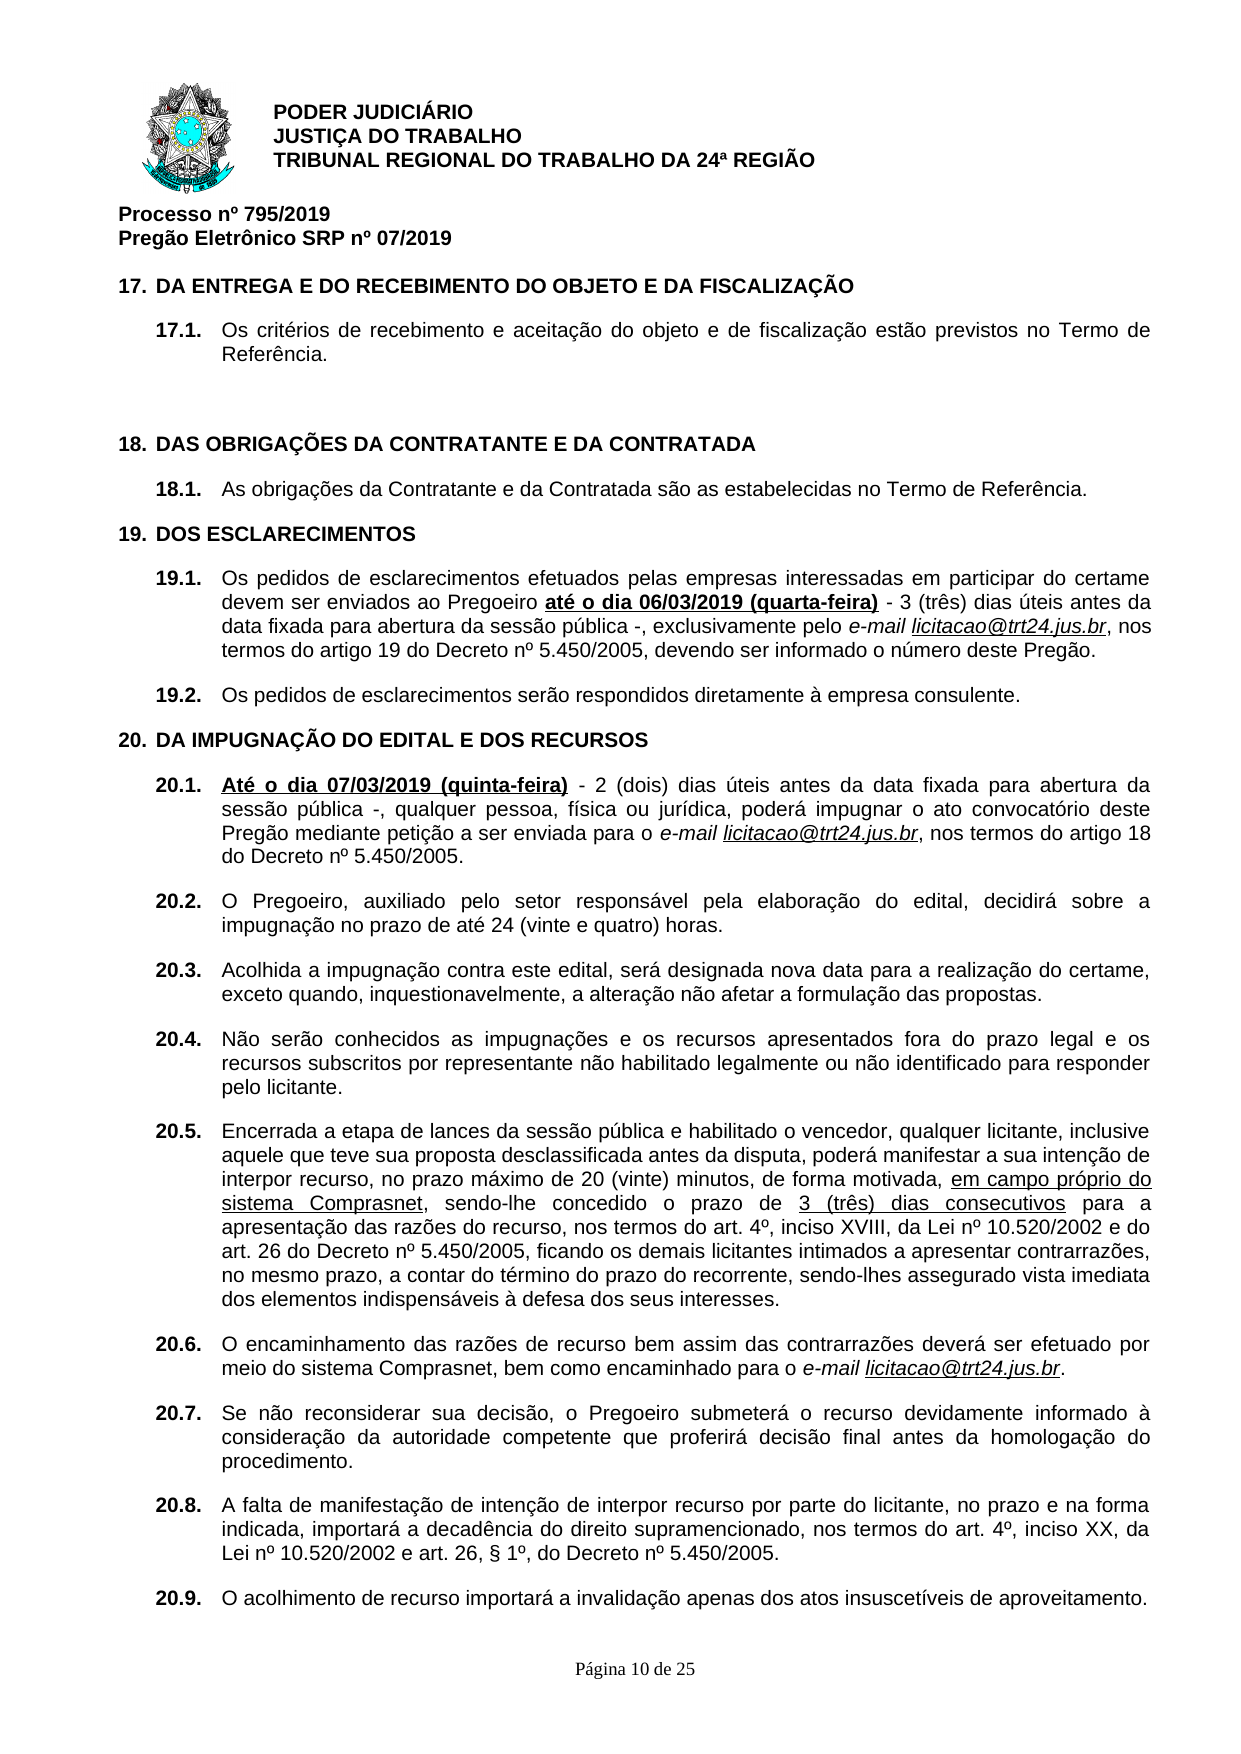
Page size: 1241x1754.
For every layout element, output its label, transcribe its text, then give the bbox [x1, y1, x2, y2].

list DA IMPUGNAÇÃO DO EDITAL E DOS RECURSOS [118, 728, 1152, 752]
list Até o dia 07/03/2019 (quinta-feira) - 2 (dois) dias úteis antes da data fixada para abertura da sessão pública -, qualquer pessoa, física ou jurídica, poderá impugnar o ato convocatório deste Pregão mediante petição a ser enviada para o e-mail licitacao@trt24.jus.br, nos termos do artigo 18 do Decreto nº 5.450/2005. [155, 772, 1152, 868]
list O acolhimento de recurso importará a invalidação apenas dos atos insuscetíveis de aproveitamento. [155, 1586, 1152, 1610]
list As obrigações da Contratante e da Contratada são as estabelecidas no Termo de Referência. [155, 477, 1152, 501]
list O Pregoeiro, auxiliado pelo setor responsável pela elaboração do edital, decidirá sobre a impugnação no prazo de até 24 (vinte e quatro) horas. [155, 889, 1152, 937]
list Encerrada a etapa de lances da sessão pública e habilitado o vencedor, qualquer licitante, inclusive aquele que teve sua proposta desclassificada antes da disputa, poderá manifestar a sua intenção de interpor recurso, no prazo máximo de 20 (vinte) minutos, de forma motivada, em campo próprio do sistema Comprasnet, sendo-lhe concedido o prazo de 3 (três) dias consecutivos para a apresentação das razões do recurso, nos termos do art. 4º, inciso XVIII, da Lei nº 10.520/2002 e do art. 26 do Decreto nº 5.450/2005, ficando os demais licitantes intimados a apresentar contrarrazões, no mesmo prazo, a contar do término do prazo do recorrente, sendo-lhes assegurado vista imediata dos elementos indispensáveis à defesa dos seus interesses. [155, 1119, 1152, 1311]
list DOS ESCLARECIMENTOS [118, 521, 1152, 545]
list A falta de manifestação de intenção de interpor recurso por parte do licitante, no prazo e na forma indicada, importará a decadência do direito supramencionado, nos termos do art. 4º, inciso XX, da Lei nº 10.520/2002 e art. 26, § 1º, do Decreto nº 5.450/2005. [155, 1493, 1152, 1565]
list Os pedidos de esclarecimentos serão respondidos diretamente à empresa consulente. [155, 683, 1152, 707]
picture [141, 82, 236, 194]
list Se não reconsiderar sua decisão, o Pregoeiro submeterá o recurso devidamente informado à consideração da autoridade competente que proferirá decisão final antes da homologação do procedimento. [155, 1401, 1152, 1472]
list Os pedidos de esclarecimentos efetuados pelas empresas interessadas em participar do certame devem ser enviados ao Pregoeiro até o dia 06/03/2019 (quarta-feira) - 3 (três) dias úteis antes da data fixada para abertura da sessão pública -, exclusivamente pelo e-mail licitacao@trt24.jus.br, nos termos do artigo 19 do Decreto nº 5.450/2005, devendo ser informado o número deste Pregão. [155, 566, 1152, 662]
list DA ENTREGA E DO RECEBIMENTO DO OBJETO E DA FISCALIZAÇÃO [118, 273, 1152, 297]
list Acolhida a impugnação contra este edital, será designada nova data para a realização do certame, exceto quando, inquestionavelmente, a alteração não afetar a formulação das propostas. [155, 958, 1152, 1006]
list O encaminhamento das razões de recurso bem assim das contrarrazões deverá ser efetuado por meio do sistema Comprasnet, bem como encaminhado para o e-mail licitacao@trt24.jus.br. [155, 1332, 1152, 1380]
list Os critérios de recebimento e aceitação do objeto e de fiscalização estão previstos no Termo de Referência. [155, 318, 1152, 366]
list Não serão conhecidos as impugnações e os recursos apresentados fora do prazo legal e os recursos subscritos por representante não habilitado legalmente ou não identificado para responder pelo licitante. [155, 1027, 1152, 1098]
list DAS OBRIGAÇÕES DA CONTRATANTE E DA CONTRATADA [118, 432, 1152, 456]
